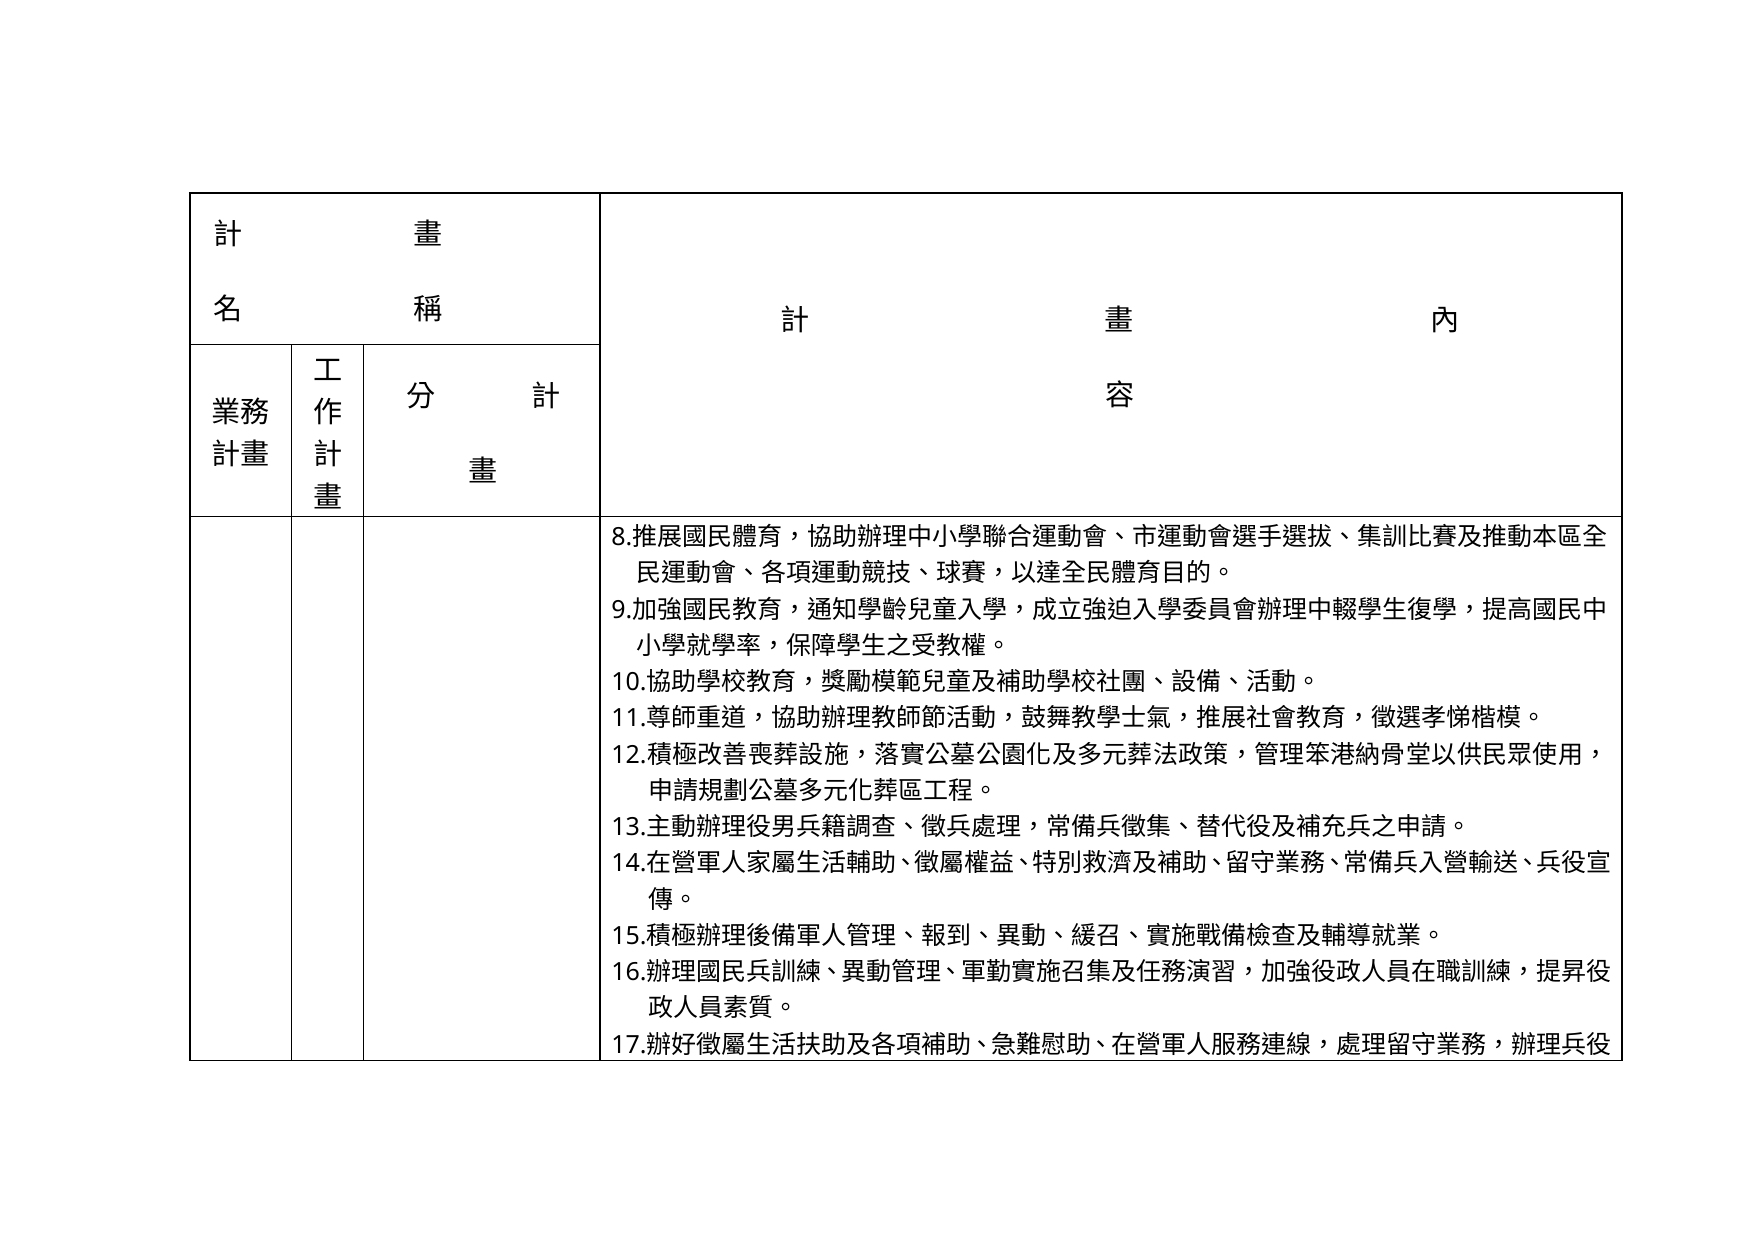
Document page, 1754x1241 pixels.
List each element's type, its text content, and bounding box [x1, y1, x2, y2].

table_cell [292, 517, 363, 1060]
table_cell 8.推展國民體育，協助辦理中小學聯合運動會、市運動會選手選拔、集訓比賽及推動本區全民運動會、各項運動競技、球賽，以達全民體育目的。 9.加強國民教育，通知學齡兒童入學，成立強迫入學委員會辦理中輟學生復學，提高國民中小學就學率，保障學生之受教權。 10.協助學校教育，獎勵模範兒童及補助學校社團、設備、活動。 11.尊師重道，協助辦理教師節活動，鼓舞教學士氣，推展社會教育，徵選孝悌楷模。 12.積極改善喪葬設施，落實公墓公園化及多元葬法政策，管理笨港納骨堂以供民眾使用，申請規劃公墓多元化葬區工程。 13.主動辦理役男兵籍調查、徵兵處理，常備兵徵集、替代役及補充兵之申請。 14.在營軍人家屬生活輔助、徵屬權益、特別救濟及補助、留守業務、常備兵入營輸送、兵役宣傳。 15.積極辦理後備軍人管理、報到、異動、緩召、實施戰備檢查及輔導就業。 16.辦理國民兵訓練、異動管理、軍勤實施召集及任務演習，加強役政人員在職訓練，提昇役政人員素質。 17.辦好徵屬生活扶助及各項補助、急難慰助、在營軍人服務連線，處理留守業務，辦理兵役 [601, 517, 1621, 1060]
table_cell 業務 計畫 [191, 345, 291, 516]
table_cell [364, 517, 599, 1060]
table_header 計 畫 名 稱 [191, 194, 599, 344]
table_header 計 畫 內 容 [601, 194, 1621, 516]
table_cell [191, 517, 291, 1060]
table_cell 工作 計畫 [292, 345, 363, 516]
table_cell 分 計 畫 [364, 345, 599, 516]
